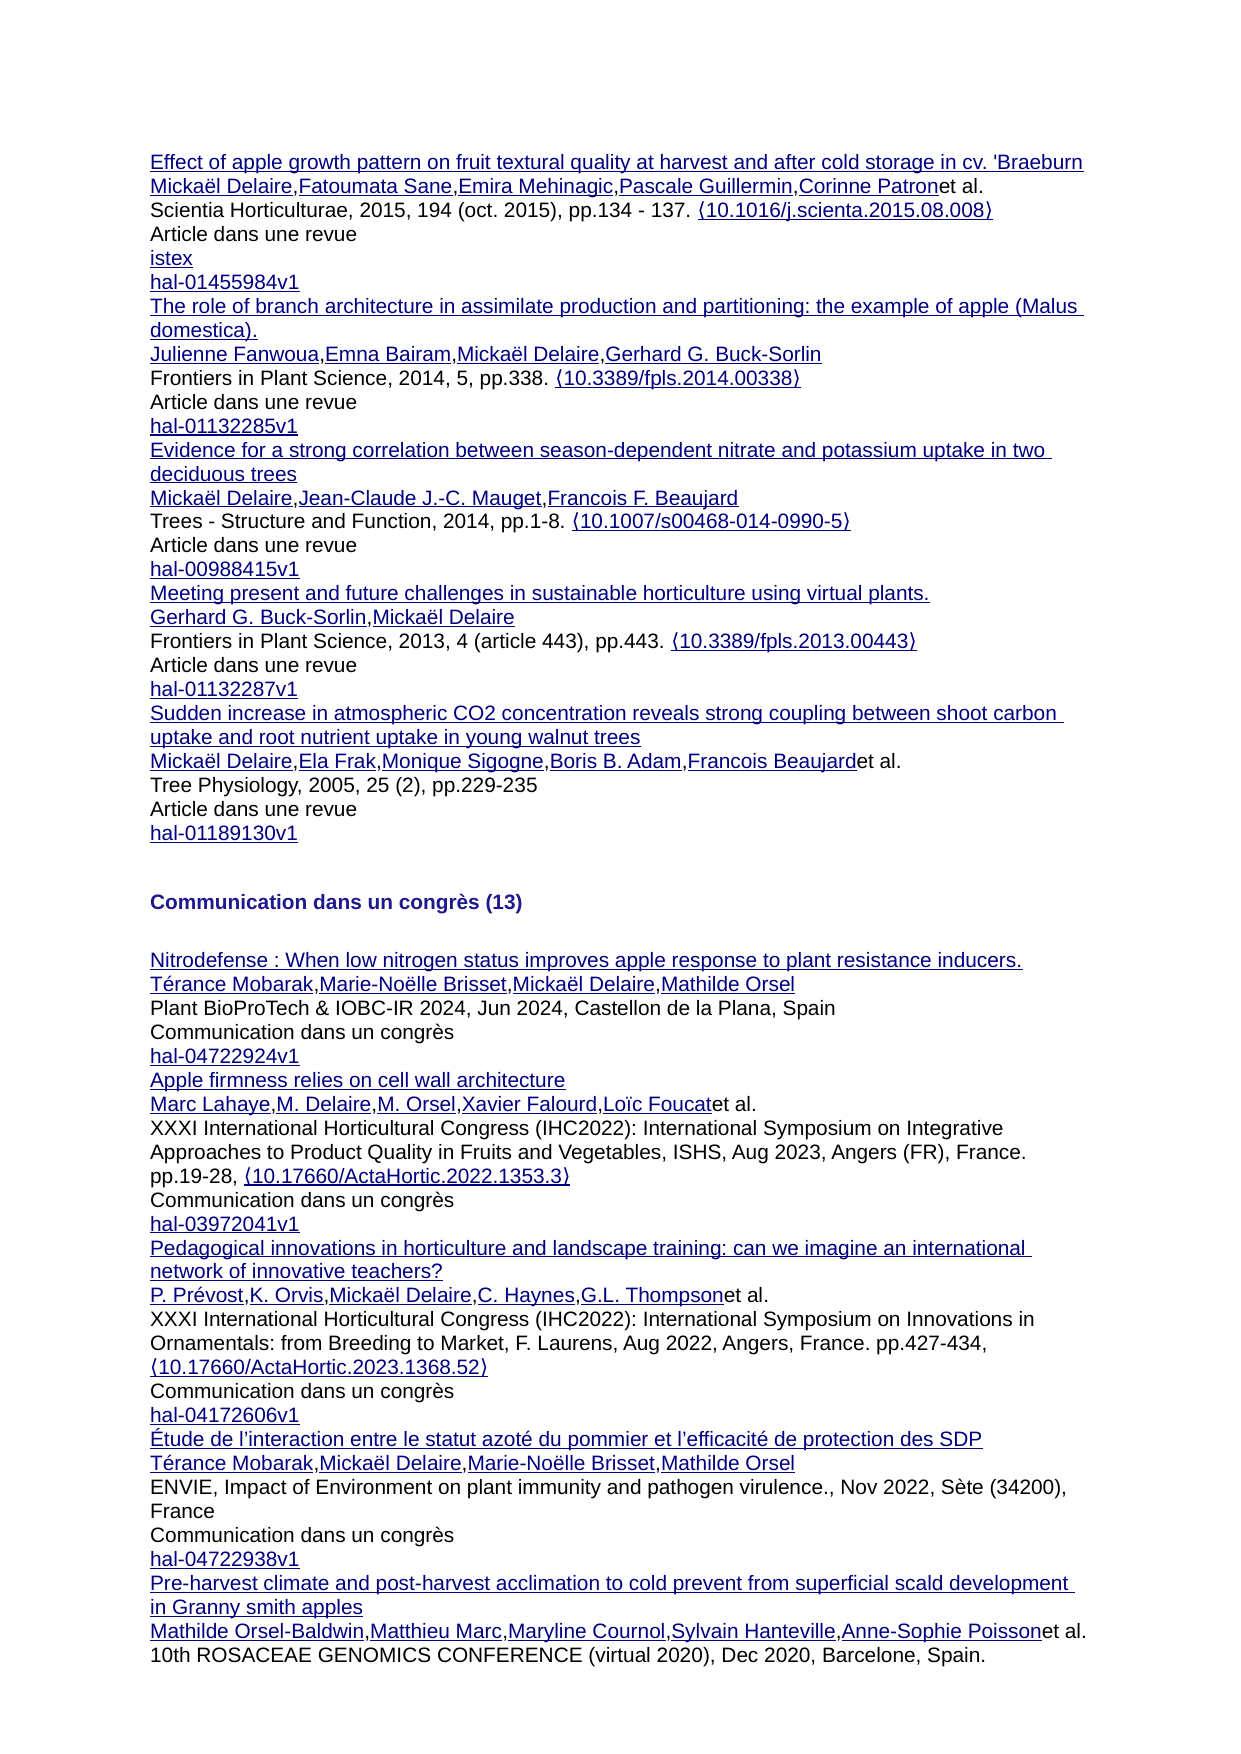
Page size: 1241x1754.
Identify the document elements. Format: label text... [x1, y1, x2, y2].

table_cell Apple firmness relies on cell wall architecture Marc Lahaye,M. Delaire,M. Orsel,Xavier Falourd,Loïc Foucatet al. XXXI International Horticultural Congress (IHC2022): International Symposium on Integrative Approaches to Product Quality in Fruits and Vegetables, ISHS, Aug 2023, Angers (FR), France. pp.19-28, ⟨10.17660/ActaHortic.2022.1353.3⟩ Communication dans un congrès hal-03972041v1 [150, 1068, 1090, 1235]
table_cell Pre-harvest climate and post-harvest acclimation to cold prevent from superficial scald development in Granny smith apples Mathilde Orsel-Baldwin,Matthieu Marc,Maryline Cournol,Sylvain Hanteville,Anne-Sophie Poissonet al. 10th ROSACEAE GENOMICS CONFERENCE (virtual 2020), Dec 2020, Barcelone, Spain. [150, 1571, 1090, 1667]
table_cell Meeting present and future challenges in sustainable horticulture using virtual plants. Gerhard G. Buck-Sorlin,Mickaël Delaire Frontiers in Plant Science, 2013, 4 (article 443), pp.443. ⟨10.3389/fpls.2013.00443⟩ Article dans une revue hal-01132287v1 [150, 581, 1090, 701]
table_cell Étude de l’interaction entre le statut azoté du pommier et l’efficacité de protection des SDP Térance Mobarak,Mickaël Delaire,Marie-Noëlle Brisset,Mathilde Orsel ENVIE, Impact of Environment on plant immunity and pathogen virulence., Nov 2022, Sète (34200), France Communication dans un congrès hal-04722938v1 [150, 1427, 1090, 1571]
table_cell The role of branch architecture in assimilate production and partitioning: the example of apple (Malus domestica). Julienne Fanwoua,Emna Bairam,Mickaël Delaire,Gerhard G. Buck-Sorlin Frontiers in Plant Science, 2014, 5, pp.338. ⟨10.3389/fpls.2014.00338⟩ Article dans une revue hal-01132285v1 [150, 294, 1090, 437]
table_cell Effect of apple growth pattern on fruit textural quality at harvest and after cold storage in cv. 'Braeburn Mickaël Delaire,Fatoumata Sane,Emira Mehinagic,Pascale Guillermin,Corinne Patronet al. Scientia Horticulturae, 2015, 194 (oct. 2015), pp.134 - 137. ⟨10.1016/j.scienta.2015.08.008⟩ Article dans une revue istex hal-01455984v1 [150, 150, 1090, 294]
table_header Nitrodefense : When low nitrogen status improves apple response to plant resistance inducers. Térance Mobarak,Marie-Noëlle Brisset,Mickaël Delaire,Mathilde Orsel Plant BioProTech & IOBC-IR 2024, Jun 2024, Castellon de la Plana, Spain Communication dans un congrès hal-04722924v1 [150, 948, 1090, 1068]
subtitle Communication dans un congrès (13) [150, 889, 1090, 913]
table_cell Pedagogical innovations in horticulture and landscape training: can we imagine an international network of innovative teachers? P. Prévost,K. Orvis,Mickaël Delaire,C. Haynes,G.L. Thompsonet al. XXXI International Horticultural Congress (IHC2022): International Symposium on Innovations in Ornamentals: from Breeding to Market, F. Laurens, Aug 2022, Angers, France. pp.427-434, ⟨10.17660/ActaHortic.2023.1368.52⟩ Communication dans un congrès hal-04172606v1 [150, 1235, 1090, 1427]
table_cell Evidence for a strong correlation between season-dependent nitrate and potassium uptake in two deciduous trees Mickaël Delaire,Jean-Claude J.-C. Mauget,Francois F. Beaujard Trees - Structure and Function, 2014, pp.1-8. ⟨10.1007/s00468-014-0990-5⟩ Article dans une revue hal-00988415v1 [150, 438, 1090, 581]
table_cell Sudden increase in atmospheric CO2 concentration reveals strong coupling between shoot carbon uptake and root nutrient uptake in young walnut trees Mickaël Delaire,Ela Frak,Monique Sigogne,Boris B. Adam,Francois Beaujardet al. Tree Physiology, 2005, 25 (2), pp.229-235 Article dans une revue hal-01189130v1 [150, 701, 1090, 845]
